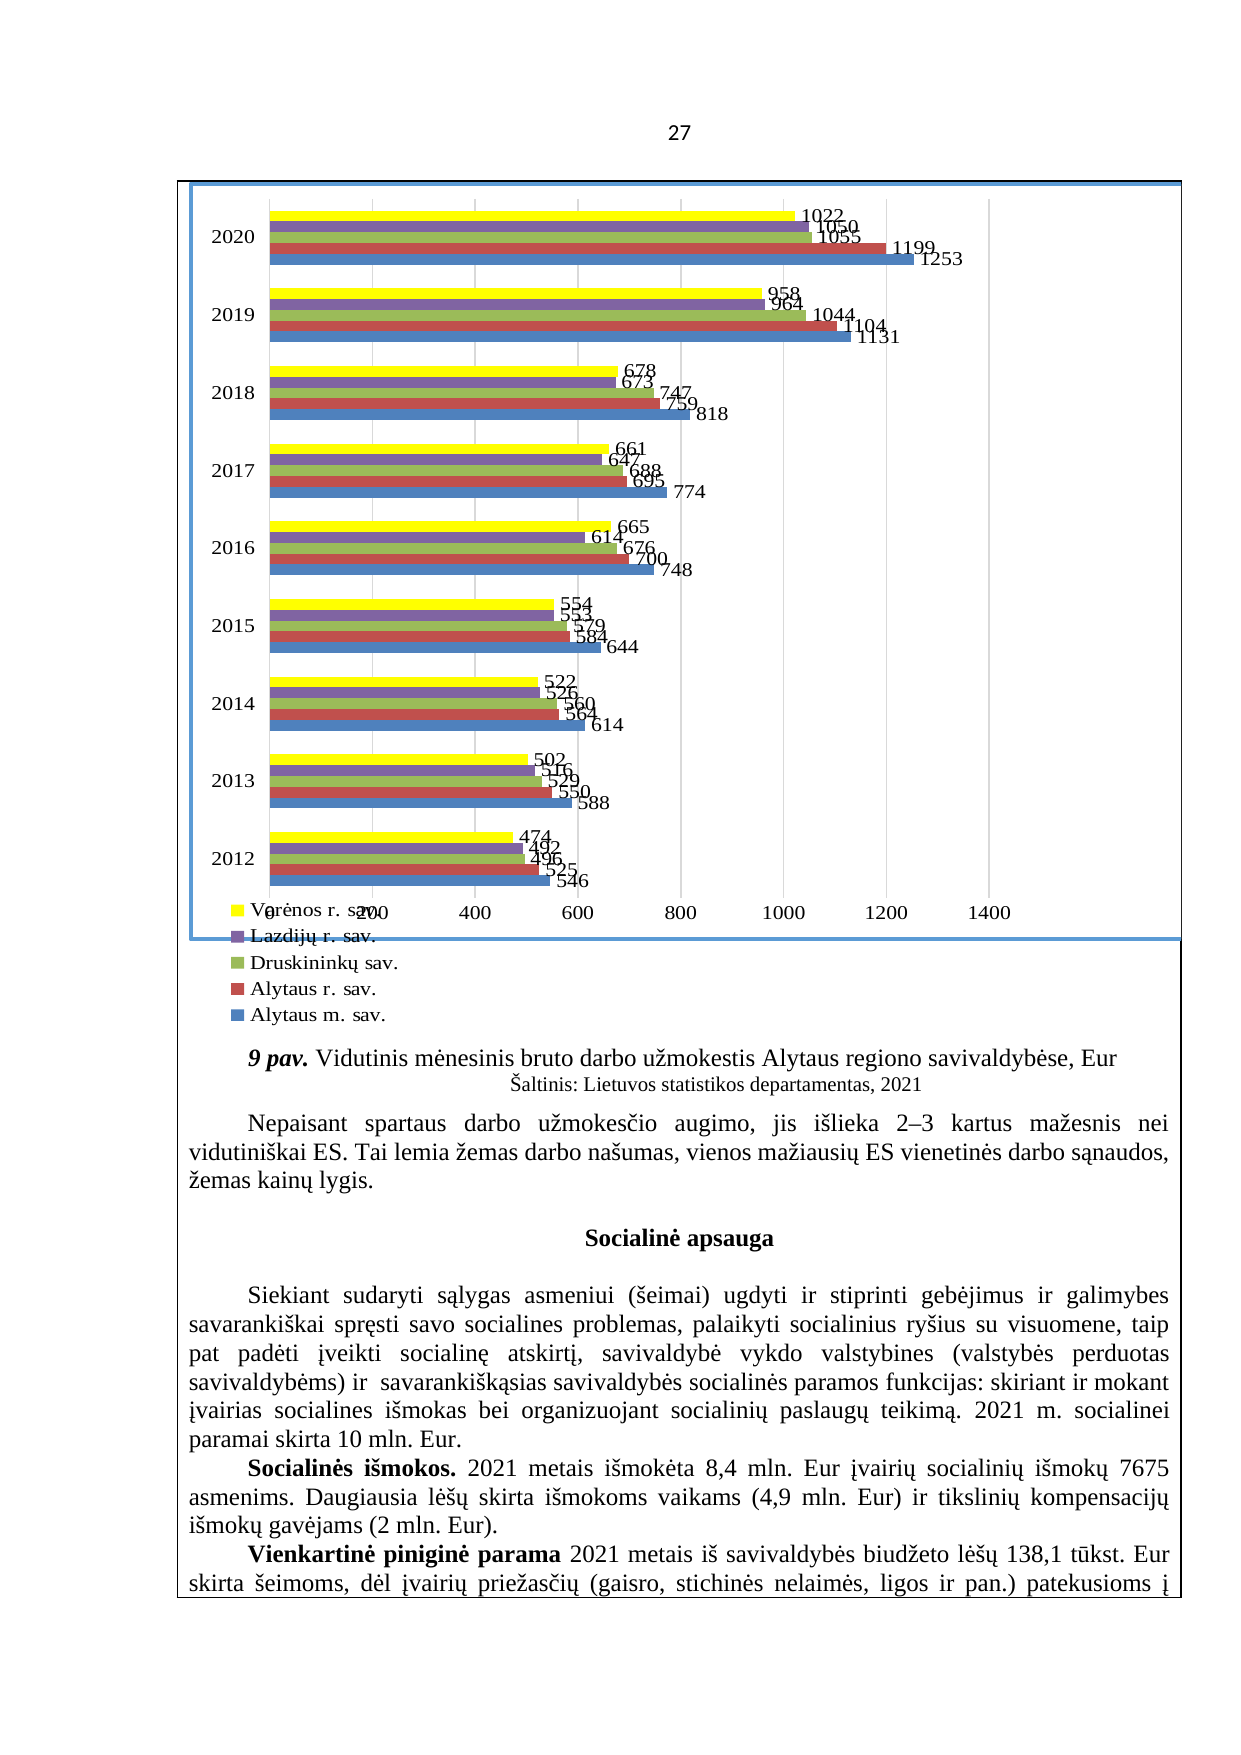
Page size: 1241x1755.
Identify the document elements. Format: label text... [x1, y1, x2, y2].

table_cell 7 pav. Registruotų bedarbių ir darbingo amžiaus gyventojų santykis 2012–2020 metais, proc. Šaltinis: Lietuvos statistikos departamentas, 2021 Nedarbo lygis – tai bedarbių ir darbingo amžiaus gyventojų santykis. Alytaus rajone 2020 metais nedarbas sudarė 13,8 procento, kai šalies vidurkis – 12,6 procento. Didelę įtaką padarė visame pasaulyje susiklosčius padėčiai. Pandemija sukėlė pasaulinę ekonominę krizę. Alytaus rajono savivaldybė yra žiedinė savivaldybė, o situaciją jos darbo rinkoje stipriai įtakoja tendencijos Alytaus miesto ūkyje ir darbo rinkoje. Bankrutavus stambiosioms Alytaus miesto pramonės įmonėms, kur dirbo nemaža dalis rajono gyventojų, jie neteko darbo. Alytaus rajono savivaldybė 2 lentelė. Užimtumo tarnybos statistinė informacija Alytaus rajono savivaldybėje Šaltinis : Lietuvos užimtumo tarnyba https://uzt.lt/darbo-rinka/darbo-rinkos-rodikliai/, 2021 Darbo užmokestis apskrityje ir savivaldybėje Analizuojant vidutinį darbo užmokestį, neatskaičius mokesčių ir vertinant kartu su individualių įmonių mokamu darbo užmokesčiu, galima teigti, kad 2016-2020 m. laikotarpiu vidutinis darbo užmokestis Alytaus r. sav. ir šalies mastu, didėjo (žr. 8 pav.). 2020 m. atotrūkis tarp šalies ir rajono vidutinio darbo užmokesčio buvo 262,2 Eur, neatskaičius mokesčių. Lyginant su 2019 m. atotrūkis žiankliai pasikeitė į gera. Per 2019-2020 m. laikotarpį vidutinis darbo užmokestis Alytaus r. sav. padidėjo 62,6 Eur. Šalies mastu vidutinis darbo užmokestis 2019-2020 m. laikotarpiu padidėjo 132,2 Eur, vadinasi, darbo užmokestis, neatskaičius mokesčių, šalies mastu ir savivaldybėje didėjo panašia tendencija. 8 pav. Vidutinis darbo užmokestis Alytaus r. sav. (mėnesinis, bruto), Eur, lyginant šalies mastu ir išskiriant Alytaus r. sav. pagal lytį Šaltinis: Lietuvos statistikos departamentas, 2021 Lyginant vidutinį bruto darbo užmokestį Alytaus r. sav. pagal lytį 2016-2020 m. laikotarpiu, galima teigti, kad skirtumas tarp vidutinio darbo užmokesčio yra vyrų naudai. Didžiausias atotrūkis tarp vyrų ir moterų atlyginimo buvo 2020 m., jis siekė net 123,6 Eur – vyrų vidutinis atlyginimas siekė 1231,5 Eur, o moterų – 1107,9 Eur. 2018 m. skirtumas tarp vidutinių atlyginimų sumažejo dvigubai, iki 29,9 Eur ir siekė vyrų atlyginimas – 774 Eur, o moterų – 744,1 Eur. Taip pat, galima pastebėti, kad 2018 m. lyginant su 2017 m., moterų vidutinis atlyginimas padidėjo net 100,6 Eur. O pats didžiausias pasiekimas ir atotrūkio ne tik sumažėjimas, bet ir susilyginimas įvyko per 2019 m. 2019 m. skirtumas tarp vidutinių atlyginimų išnyko ir siekė vyrų atlyginimas – 1100,9 Eur, o moterų – 1106,7 Eur. Analizuojant vidutinį darbo užmokestį Alytaus apskrities savivaldybėse 2012-2020 metų laikotarpiu galima teigti, kad didžiausias vidutinis darbo užmokestis, per visą analizuojamą laikotarpį, yra Alytaus miesto savivaldybėje, kur 2020 m. siekė 1253 Eur (žr. 9 pav.). 2020 m. Alytaus rajono savivaldybėje vidutinis darbo užmokestis, lyginant su Alytaus miesto savivaldybe, buvo mažesnis 54 Eur ir siekė 1199 Eur. Trečias pagal dydį Alytaus apskrityje darbo užmokestis, neatskaičius mokesčių, buvo Druskininkų sav., kur 2020 m. siekė 1055 Eur. Už Alytaus r. sav. darbo užmokestis mažesnis 144 Eur. Ketvirtasis pagal didumą darbo užmokestis 2020 m. buvo Lazdijų r. sav., kur siekė 1050 Eur ir nuo Alytaus r. sav. atsiliko 149 Eur. Mažiausias darbo užmokestis, neatskaičius mokesčių, Alytaus apskrityje 2020 m. buvo Varėnos r. sav., kur siekė 1022 Eur, ir nuo Alytaus r. sav. atsiliko 177 Eur. 9 pav. Vidutinis mėnesinis bruto darbo užmokestis Alytaus regiono savivaldybėse, Eur Šaltinis: Lietuvos statistikos departamentas, 2021 Nepaisant spartaus darbo užmokesčio augimo, jis išlieka 2–3 kartus mažesnis nei vidutiniškai ES. Tai lemia žemas darbo našumas, vienos mažiausių ES vienetinės darbo sąnaudos, žemas kainų lygis. Socialinė apsauga Siekiant sudaryti sąlygas asmeniui (šeimai) ugdyti ir stiprinti gebėjimus ir galimybes savarankiškai spręsti savo socialines problemas, palaikyti socialinius ryšius su visuomene, taip pat padėti įveikti socialinę atskirtį, savivaldybė vykdo valstybines (valstybės perduotas savivaldybėms) ir savarankiškąsias savivaldybės socialinės paramos funkcijas: skiriant ir mokant įvairias socialines išmokas bei organizuojant socialinių paslaugų teikimą. 2021 m. socialinei paramai skirta 10 mln. Eur. Socialinės išmokos. 2021 metais išmokėta 8,4 mln. Eur įvairių socialinių išmokų 7675 asmenims. Daugiausia lėšų skirta išmokoms vaikams (4,9 mln. Eur) ir tikslinių kompensacijų išmokų gavėjams (2 mln. Eur). Vienkartinė piniginė parama 2021 metais iš savivaldybės biudžeto lėšų 138,1 tūkst. Eur skirta šeimoms, dėl įvairių priežasčių (gaisro, stichinės nelaimės, ligos ir pan.) patekusioms į sunkią materialinę padėtį. Piniginė parama, atsižvelgiant į savivaldybės ir seniūnijų Piniginės socialinės paramos teikimo komisijų siūlymus, suteikta 876 šeimoms (asmenims). Buvo remiami ir gerai besimokantys rajono studentai bei mokiniai. 2021 m. paramą gavo 30 aukštosiose bei profesinėse mokyklose besimokantys jaunuoliai. Iš viso studentams ir mokiniams išmokėta 10 tūkst. Eur. Socialinės paslaugos. 2021 m. socialinės paslaugos suteiktos 4329 asmenims, išlaidos siekė 1,6 mln. Eur. Daugiausia lėšų (850,4 tūkst. Eur) panaudota senyvo amžiaus asmenų ir neįgaliųjų ilgalaikei (trumpalaikei) socialinei globai stacionariose socialinės globos įstaigose, t. y. Miroslavo globos namuose, Pivašiūnų globos namuose, Rumbonių parapijos grupinio gyvenimo namuose, kitų savivaldybių ar valstybės globos namuose finansuoti. Šiose įstaigose 2021 m. gyveno ir gavo socialinės globos paslaugas 123 asmenys. 113 senyvo amžiaus asmenų bei neįgaliųjų buvo teikiamos socialinės priežiūros paslaugos (pagalba į namus), 41 neįgaliajam – integrali pagalba (dienos socialinė globa ir slauga asmens namuose) , 5 neįgaliems asmenims buvo suteikta dienos socialinė globa, 76 – socialinė priežiūra institucijoje, 15 neįgaliųjų gavo asmeninio asistento pagalbą asmens namuose. Išlaidos šioms paslaugoms 310,6 tūkst. Eur. 3 lentelė . Duomenys apie suteiktas socialines paslaugas 2021 metais 14 rajono žmonių su negalia pasinaudojo specialaus transporto paslaugomis. Jie buvo vežami į gydymo, reabilitacijos įstaigas, kultūros, sporto renginius. Alytaus rajone vykdoma Būsto pritaikymo žmonėms su negalia programa. 2021 m. būstai pritaikyti 8 rajone gyvenantiems neįgaliesiems, iš jų 2 vaikams su sunkia negalia. Šiam tikslui skirta 29,0 tūkst. Eur (19,0 tūkst. Eur iš valstybės biudžeto ir 10,0 tūkst. Eur iš savivaldybės biudžetų lėšų). Neįgalieji, turintys specialiųjų poreikių, buvo aprūpinti techninės pagalbos priemonėmis. 2021 m. tokia pagalba buvo suteikta 23 asmenims. Šeimoms, patyrusioms socialinę riziką, teikiamos socialinės priežiūros paslaugos. 2021 m. socialinės paslaugos suteiktos 115 šeimų. Įgyvendindama Europos pagalbos labiausiai skurstantiems asmenims fondo nuostatas, savivaldybės administracija organizavo maisto produktų ir higienos prekių išdalijimą labiausiai nepasiturintiems asmenims. Paramą maisto produktais ir higienos prekėmis gavo 3025 rajono gyventojai. Savivaldybės administracija vykdo socialinės reabilitacijos paslaugų neįgaliesiems bendruomenėje projektų (toliau – projektai) administravimo funkciją. 2021 metais savivaldybės administracija organizavo projektų vertinimą bei atranką, skyrė lėšų ir finansavo projektus, kontroliavo projektų įgyvendinimą. Finansuoti 3 projektai, projektams įgyvendinti skirta 54,9 tūkst. Eur (45,7 tūkst. Eur valstybės biudžeto lėšos, 9,2 tūkst. Eur savivaldybės biudžeto lėšos). 2021 m. Alytaus rajono savivaldybės biudžeto lėšomis organizuotos asmeninės higienos ir priežiūros (dušo, skalbimo) paslaugos. Šias paslaugas rajono gyventojams teikė 13 vietos bendruomenių, paslaugomis pasinaudojo 613 asmenų, neturinčių galimybių savo namuose naudotis dušu ir (ar) skalbykle. Šiam tikslui panaudota 15,3 tūkst. Eur savivaldybės biudžeto lėšų. Sveikatos apsauga Siekiant užtikrinti kokybišką Alytaus rajono savivaldybės gyventojų asmens ir visuomenės sveikatos priežiūrą, sveikatos politikos įgyvendinimas vykdomas savivaldybės lygiu. Siekiama efektyviai formuoti sveikatos priežiūros sistemą, gerinant sveikatos priežiūros paslaugų praeinamumą, kokybę ir pacientų saugą, tikslingai paskirstant lėšas asmens ir visuomenės sveikatos priežiūrai, siekiant mažinti sveikatos netolygumus rajone. Pagrindiniai tikslai – gyventojų sveikatos stiprinimas, mirtingumo mažinimas, gyvenimo kokybės gerinimas ir sveikatos santykių teisumas. Visi gyventojai turi teisę siekti kuo aukštesnio savo sveikatos lygio, tiesiogiai įtakojančio ne tik individo, bet ir artimos aplinkos ir net valstybės gerbuvį. Be galo svarbu mažinti išvengiamo mirtingumo (mirtingumą, nulemtą ligų ar būklių, kurių galima išvengti) mąstus, taikant žinomas ir efektyvias prevencines, diagnostikos ir / ar gydymo priemones, kurios kasmet tobulėja. Visuomenės sveikatos stebėsenos duomenys leidžia stebėti, kokia esama gyventojų sveikatos ir sveikatą lemiančių veiksnių situacija savivaldybėje, įvertinant ją, Lietuvos sveikatos programos tikslų ir uždavinių įgyvendinimo kontekste, ir kokių intervencijų / priemonių reikia imtis, siekiant stiprinti savivaldybės gyventojų sveikatą ir mažinti sveikatos netolygumus. Pagrindinių rodiklių sąrašo analizė ir interpretavimas („Šviesoforo“ kūrimas) kasmet atliekamas lyginant praėjusių metų Alytaus rajono savivaldybės gyventojų sveikatos stebėsenos rodiklius su Lietuvos vidurkiu (žr. 10 pav.). 10 pav. Standartizuotų Alytaus miesto mirtingumo rodiklių (100 000 gyv.) palyginimas su Lietuvos vidurkiu 2019–2020 m. Šaltinis: Higienos instituto Sveikatos informacijos centras Vidutinė tikėtina gyvenimo trukmė – tikimybinis rodiklis, rodantis, kiek vidutiniškai metų gyvens kiekvienas gimęs arba sulaukęs tam tikro amžiaus žmogus, jeigu visą būsimą tiriamos kartos gyvenimą mirtingumo lygis kiekvienoje gyventojų amžiaus grupėje nekis. Gyvenimo trukmei ilgėjant, daugėja ir vyresnio amžiaus žmonių. Alytaus mieste, kaip ir daugelyje Lietuvos savivaldybių, gyventojų skaičius sparčiai mažėja, informuoja Alytaus miesto savivaldybės visuomenės sveikatos biuras. Jo pateikiamais Lietuvos sveikatos departamento duomenimis, 2021 m. pradžioje Alytaus mieste gyveno 49 tūkst. 205 žmonės (45,62 proc. vyrų ir 54,38 proc. moterų), jie sudarė 1,8 proc. Lietuvos populiacijos (2 mln. 795 tūkst. 680 gyventojai).  Palyginimui: 2020 m. pradžioje Alytaus mieste gyveno 49 tūkst. 895 žmonės (45,63 proc. vyrų ir 54,37 proc. moterų), jie sudarė 1,8 proc. Lietuvos populiacijos (2 mln. 794 tūkst. 90 gyventojai). Visuomenės sveikatos stebėsenos informacinės sistemos duomenimis, Alytaus miesto gyventojų vidutinė gyvenimo trukmė 2020 m. (74,6 metai) buvo mažesnė už Lietuvos vidurkį (75,1 metai). Alytaus miesto gyventojų vidutinės gyvenimo trukmės rodikliai buvo: 77,7 metai (2017 m.), 78,5 m. (2018 m.) ir 77,9 m. ( 2019 m.). Higienos instituto Sveikatos informacijos centro duomenimis, 2020 m. Alytaus mieste 65 metų ir vyresnių gyventojų yra 22,4 proc. (2019 m. siekė 21,9 proc.) visų miesto gyventojų. Mažėja jaunesnio amžiaus gyventojų. 2020 metais Alytuje vaikai (iki 17 metų amžiaus) sudarė 15,6 proc. Alytaus miesto populiacijos, 30,1 proc. – 18-44 m., 31,8 proc. – 45-64 m. amžiaus gyventojai. Alytaus mieste 2020 m. gimė 360 kūdikių, (Lietuvoje – 25 tūkst. 144 kūdikiai) lyginant su 2019 m. duomenis, gimė 80 kūdikių mažiau. 2020 metais gimstamumo rodiklis vienam tūkstančiui Dzūkijos sostinės gyventojų teko 7,3 (Lietuvoje – 9). 2020 m. vaikų iki 1 m. amžiaus mirtingumo rodiklis vienam tūkstančiui gyvų gimusių buvo 5,6. Lietuvoje 2020 m. mirė 43 tūkst. 547 žmonės, t. y. 5 tūkst. 266 asmenimis daugiau negu 2019 metais. Alytaus mieste 2020 m. mirė 800 gyventojų (2019 m. – 637). Alytaus miesto savivaldybės 2020 m. ilgalaikis nedarbo lygis 2,8 proc. (2019 m. – 2,4 proc.), Lietuvos rodiklis – 2,6 proc. (2019 m. – 1,9 proc.). Gydytojų skaičius – vienas iš rodiklių, apibūdinančių asmens sveikatos paslaugų prieinamumą ir jų pasiskirstymą visoje šalyje. Viešoji įstaiga Alytaus rajono savivaldybės pirminės sveikatos priežiūros centras (toliau – PSPC) yra Lietuvos nacionalinės sveikatos sistemos iš valstybės ar savivaldybės turto ir lėšų įsteigta Alytaus rajono savivaldybės viešoji sveikatos priežiūros ne pelno siekianti įstaiga. Pagrindinis įstaigos veiklos tikslas – gerinti Lietuvos gyventojų sveikatą, siekiant sumažinti gyventojų sergamumą, mirtingumą, kokybiškai teikti medicinos paslaugas. Pagrindiniai įstaigos veiklos uždaviniai – organizuoti ir teikti nespecializuotas ir specializuotas kvalifikuotas pirminės sveikatos priežiūros ambulatorines ir stacionarines paslaugas Alytaus miesto ir rajono gyventojams. Šios paslaugos teikiamos įstaigoje ir pacientų namuose. Esant reikalui, asmens sveikatos priežiūros paslaugos teikiamos visos Respublikos gyventojams, užsieniečiams, asmenims be pilietybės. Pirminio lygio asmens sveikatos priežiūros paslaugos prieinamos visiems asmenims ir yra orientuotos į asmens sveikatos profilaktiką ir sveikatos stiprinimą, sveikatos problemų sprendimą. Šio lygio specialistai rūpinasi ne tik gydymu, bet ir sveikatos išsaugojimu bei gerinimu, ligų profilaktika, stebi lėtinių ligų būklę, nukreipia pas reikalingą specialistą. Pagrindiniai pirminio lygio sveikatos priežiūros veiklos rodikliai: 11 pav. Prisirašiusių gyventojų skaičius prie šeimos gydytojų ir gydytojų komandos (Šaltinis: Alytaus rajono savivaldybės pirminės sveikatos priežiūros centras) ARS asmens sveikatos priežiūros funkcijas vykdo dvi viešosios įstaigos ir viena privataus kapitalo įmonė: ARS Pirminės sveikatos priežiūros centras (ARS PSPC), ARS Greitosios medicinos pagalbos stotis ir UAB „Disolis“. Visuomenės sveikatos priežiūros funkcijas vykdo viena biudžetinė įstaiga – ARS Visuomenės sveikatos biuras. Remiantis ARSA informacija, ARS PSPC ambulatorines paslaugas teikia 5 ambulatorijose (Daugų, Butrimonių, Krokialaukio, Simno, Miroslavo) ir 2 BPG kabinetuose (Makniūnų ir Pivašiūnų). ARS PSPC priklausančioje Daugų slaugos ir palaikomojo gydymo ligoninėje teikiamos stacionaro paslaugos. Šeimos klinika „Disolis“ įsikūrusi Dauguose ir teikia ambulatorines asmens sveikatos priežiūros gydymo paslaugas. 2020 metų Alytaus rajono savivaldybės pirminės sveikatos priežiūros centras tęsė vykdyti projektą „Integrali pagalba į namus Alytaus rajone“, kurio tikslas teikti integralios pagalbos, t. y. slaugos ir socialinių paslaugų visumos paslaugas namuose. Teikiant šias paslaugas asmeniui tenkinami slaugos ir socialinių paslaugų poreikiai, teikiama nuolatinė kompleksinė specialistų pagalba ir priežiūra. Integrali pagalba teikiama komandos principu, kurią sudaro: socialinis darbuotojas ir jo padėjėjai, slaugytojas ir jo padėjėjai, masažistas, kineziterapeutas, ergoterapeutas. Kokybiškos visuomenės sveikatos priežiūros paslaugos visų amžiaus grupių rajono gyventojams, kaip ir ankstesniais metais, teikiamos per Alytaus rajono savivaldybės visuomenės sveikatos biurą, kuris įgyvendina savivaldybės savarankiškas ir valstybines visuomenės sveikatos priežiūros funkcijas pagal šalyje ir savivaldybėje nustatytus ir patvirtintus visuomenės sveikatos priežiūros prioritetus, tikslus ir uždavinius. Papildoma (ne asmens sveikatos priežiūros įstaigoje) psichologinė pagalba Alytaus rajono gyventojams Alytaus rajono savivaldybės visuomenės sveikatos biure yra teikiama nuo 2017 m. vasario mėnesio (žr. 12 pav.). Treti metai, kai rajono gyventojai, minimaliomis laiko bei lėšų sąnaudomis, gali gauti profesionalią pagalbą - specialistas vyksta į seniūnijas, mokyklas, globos namus. Pagalba žmonėms tapo lengviau prieinama. Pageidaujantys gauti profesionalią pagalbą, gali registruotis konsultacijai per seniūnijų socialinius darbuotojus, el. paštu, tiesiogiai skambinti specialistui telefonu ar kalbėtis per Skype. 12 av. Psichologo konsultacijų dinamika Alytaus rajono savivaldybės visuomenės sveikatos biuras remdamasis Lietuvos Respublikos sveikatos apsaugos ministro 2020 m. liepos 3 d. įsakymu Nr. V-1596 „Dėl Ilgalaikių neigiamų COVID-19 pandemijos pasekmių visuomenės psichikos sveikatai mažinimo veiksmų plano patvirtinimo“, bei siekdamas stiprinti visuomenės psichologinę gerovę, psichikos sveikatą ir gyventojų streso valdymo įgūdžius teikia psichologinės gerovės ir psichikos sveikatos stiprinimo paslaugas bendruomenėms, įstaigoms, įmonėms, organizacijoms ir pavieniams asmenims. Psichologas asmenims, kuriems pasireiškia psichikos sveikatos rizikos veiksniai dėl sudėtingų gyvenimiškų situacijų, organizuoja ir (ar) teikia individualias paslaugas – konsultacijas, kurių metu psichologas įvertina sudėtingos gyvenimiškos situacijos sukeltus psichikos sveikatos rizikos veiksnius, numato preliminarų konsultacijų teikimo laikotarpį, numato konsultacijų teikimo tikslus ir numatomus rezultatus, suteikia emocinę paramą, sudaro galimybes išreikšti ir (ar) mažinti su asmens sudėtinga gyvenimiška situacija susijusius psichikos sveikatos rizikos veiksnius. Vienam asmeniui teikiamos ne daugiau kaip 5 individualios konsultacijos. Paslaugos gali būti teikiamos vaikams bei suaugusiesiems. Teikiant Paslaugas vaikui iki 16 metų, būtinas rašytinis vieno iš jo tėvų ar globėjo sutikimas. Paslaugų teikimas grindžiamas abipuse pagarba, tarpusavio supratimu ir susitarimu. Asmens pageidavimu Paslaugos gali būti teikiamos anonimiškai. Kitos sveikatos priežiūros programos ir paslaugos Visuomenės sveikatos rėmimo specialioji programa. Viena iš savivaldybės savarankiškųjų funkcijų – savivaldybės visuomenės sveikatos specialiosios rėmimo programos rengimas ir įgyvendinimas. 2019 metais siekiant tikslingai, kryptingai organizuoti ir užtikrinti visuomenės sveikatos specialiosios rėmimo programos vykdymą, pagal šią programą, sutarties pagrindu, tarp projekto vykdytojų ir savivaldybės administracijos direktoriaus, buvo finansuota 13 projektų. Projektai įvairiapusiai, apimantys visas gyventojų grupes, įvairūs pagal veiklas ir vykdymo būdus, atitinka vertinimo kriterijus ir savivaldybės prioritetines sveikatos kryptis: vaikų ir jaunimo sveikata, lėtinių neinfekcinių ligų ir traumų prevencija, sveikos mitybos ugdymas, fizinio aktyvumo skatinimas, psichinės sveikatos gerinimas. Visi projektų vykdytojai projektams skirtas lėšas įsisavino, užsibrėžtus vertinimo kriterijus įvykdė sėkmingai. Dantų protezavimo paslaugos teikimas. Gyventojams nemokama dantų protezavimo paslauga kompensuojama teisės aktais nustatyta tvarka iš privalomojo sveikatos draudimo fondo. Siekiant sumažinti gyventojų, laukiančių dantų protezavimo paslaugų eilę 2019 metais buvo skiriami papildomi asignavimai dantų protezavimo paslaugoms suteikti. Protezavimo paslauga pasinaudojo 62 Alytaus rajono savivaldybės gyventojai. Priklausomybių mažinimo programa. Dažna socialinių problemų priežastis – gyventojų priklausomybės. Atsižvelgiant į tai, ARS 7 m. yra įgyvendinama socialinę riziką patiriantiems asmenims orientuota priklausomybių mažinimo programa, kurios pagrindinis tikslas – padidinti ARS gyventojų galimybes gydytis nuo priklausomybės ligų (žr. 13 pav.). Programa įgyvendinama bendradarbiaujant medikams, socialiniams darbuotojams, bendruomenių nariams, programos dalyviams bei jų šeimos nariams; siejant su šia programa, kelioms dešimtims programos dalyvių pavyko pasiekti teigiamų pokyčių jų gyvenime (aktyvumas darbo rinkoje, pagerintos buities sąlygos, nekeliami vaikų priežiūros apribojimo klausimai ir pan.). Kasmet programa pasinaudoja apie 40-50 asmenų. Visiems programos dalyviams buvo suteiktos paslaugos dėl priklausomybės alkoholiui. Bendromis medikų, socialinių darbuotojų, bendruomenių narių ir programos dalyvių bei jų šeimų narių pastangomis per penkerius programos vykdymo metus daugiau nei trisdešimčiai programos dalyvių pavyko pasiekti teigiamų pokyčių jų gyvenime: įsidarbinta arba neprarastas darbas, pagerintos buities sąlygos, nekeliami vaikų priežiūros apribojimo klausimai ir pan. Visų metų atkryčių dinamika – iki 40 proc. 13 pav. Priklausomybių mažinimo programos dalyvių pasiskirstymas pagal lytį ir šeimyninę padėtį Užtikrinant kokybiškas ir gyventojams prieinamas sveikatos priežiūros paslaugas savivaldybėje taip pat buvo vykdomos triukšmo prevencijos priemonės, maudyklų stebėsena, koordinuojamas tarpinstitucinis bendradarbiavimas, aktyviai dalyvaujama skleidžiant tikslinę informaciją savivaldybės gyventojams tiek asmens, tiek ir visuomenės sveikatos apsaugos srityse. Kultūra Siekiama gerinti gyventojų informacinį, kultūrinį aptarnavimą, išsaugoti ir plačiau panaudoti regiono kultūrinį savitumą, užtikrinant kultūros įstaigų veiklą, ugdyti visuomenės kultūrinį, pilietinį bei visuomeninį aktyvumą, tradicinės religinės bendruomenės skatinimas, formuoti ir įgyvendinti savivaldybės kultūros politiką bei atlikti visus veiksmus, susijusius su savivaldybės teigiamo įvaizdžio formavimu. Kultūros projektų finansavimui skirta 70500 Eur (svarbiausiems bei tradiciniams rajono renginiams, valstybinėms kalendorinėms datoms pažymėti, meno mėgėjų kolektyvams skatinti, leidybai). Įgarsinti 128 rajono renginiai. Naudota savivaldybės mobili garso ir šviesos technika, mobili scena – 23 renginiuose. Kuruota koordinuota Alytaus rajono savivaldybės kultūros centro veikla, rajoninės šventės, renginiai. Parodos, tautodailininkų. Amatininkų parodos – mugės. Alytaus rajono savivaldybės kultūros centro veikla 2021 m. Alytaus rajono savivaldybės kultūros centro lėšos 2021 m. Alytaus rajone suorganizuoti ir įgyvendinti Alytaus rajoną reprezentuojantys didieji renginiai: „Op ir vasara Butrimonyse!“, Joninės Dauguose, Simne, Nemunaityje, Pivašiūnuose, Valstybės ( Lietuvos karaliaus Mindaugo karūnavimo) dienos iškilmė Dauguose, Oninių (šviežios duonelės) šventė Punioje, „Takelis veda vėl namo“ Eičiūnuose, „Kaip gyveni, kaimyne“ Krokialaukyje, „Taip dainavo mūs senoliai“ Luksnėnuose, „Skambėk širdy, nenustok“ Alovėje, Miroslavo seniūnijos šventė „Širdim tave apkabinsiu“, Kalėdinių eglučių įžiebimo šventės Alytaus rajono seniūnijose. Meno mėgėjų kolektyvų skatinimui: kapelos „Punelė“ CD leidybai, Simno skyriaus liaudiškos muzikos kapelai „Simnyčia“ instrumentų įsigijimui. Technologiniai veiksniai Į gamybą orientuotos inovacinės veiklos efektyvumą labiausiai lemia technologiniai pasikeitimai, kurie nuolat vyksta išorinėje aplinkoje. Neįvertinus minėto veiksnio, inovacinės veiklos rezultatas gali tapti nekonkurentiškas. Pabrėžtina ir tai, kad itin daug reikšmės inovacinei veiklai turi intelektinis potencialas – informacija. Plinta daugybė esamų ir vis naujai atsirandančių kanalų, padeda laiku ir deramai įvertinti technologinius veiksnius (naujos technologijos, medžiagos, technika). Nesugebėti laiku reaguoti į nuolat vykstančius pasikeitimus inovacinei veiklai gali būti pražūtinga. Ilgalaikėje perspektyvoje svarbiausias ir patikimiausias Lietuvos ekonomikos augimo šaltinis yra žinios, technologijos ir žmonių ištekliai. Tokią išvadą lemia dvi priežastys. Pirma, Lietuvos vietinė rinka yra labai maža, o jos tradicinių produktų eksporto rinkos taip pat yra ribotos arba jose yra stipri konkurencija. Dėl šios priežasties, eksporto nevykdančios įmonės, šiuo, globalinės krizės laikotarpiu susidūrė su itin didelėmis problemomis ir dauguma jų priverstos bankrutuoti arba reorganizuoti savo veiklą. Antra, Lietuvoje jau senokai pasibaigė periodas, kai verslo įmonės galėjo palyginti nesunkiai, gaminant standartinius produktus, be didesnių pastangų ar taikant gana elementarius verslo organizavimo metodus gauti pelną. Šiuo sunkiu periodu, kai ekonomikos nuosmukis pasiekė apogėjų, siekiant sėkmingai plėtoti ir vystyti verslą, jau reikia išsiugdyti tokias kokybes, kurios siejasi su sėkmingos konkurencijos veiksniais. Norint įsitvirtinti naujose rinkose, Lietuvai reikia naujų technologijų ir inovacijų. Pagrindinės Alytaus rajono problemos – didžiųjų įmonių žlugimas. Vietoj žlugusių didžiųjų įmonių kūrėsi smulkusis ir vidutinis verslas. Didžioji dalis Alytaus rajono įmonių stengėsi vykdyti inovacines veiklas: kūrė naujus ir tobulino esamus produktus, diegė naujas ir modernias technologijas, pažangius vadybos metodus, kokybės valdymo sistemas. Dalis įmonių ir toliau planuoja investuoti į inovacijų diegimą. Pagrindinis veiksnys, skatinantis inovacijų diegimą versle, – išaugęs įmonės konkurencinis pranašumas, kuris suteikia stiprų pagrindą sparčiai inovacijų plėtrai, kad inovacinių projektų inicijavimas susijęs su įmonės ateities vizija ir ilgalaikiais tikslais, taip pat manoma, kad inovacijų diegimas išgelbės įmonę nuo gresiančios krizės. Viena iš didžiausių kliūčių, su kuriomis tenka susidurti naujus produktus ir procesus diegiančioms įmonėms – didelės investicijos ir per mažas inovacijų finansavimas. Priežastis – didelės išlaidos ir ekonominė naujovių diegimo rizika, ilgas inovacijų atsipirkimo laikas ir tinkamų lėšų šaltinių stoka. Kitas svarbus veiksnys – aukštos kvalifikacijos darbuotojų trūkumas. Alytaus miesto įmonių tyrimas parodė, kad inovacijų plėtrą stabdo tinkamos srities ir kvalifikacijos specialistų stygius arba prastokas jų parengimas. Žema verslininkų kvalifikacija ir aktyvumas dalyvaujant inovacinėje veikloje – viena aktualiausių inovacijų valdymo problemų. Įmonėms trūksta informacijos inovacijų klausimais. Daugelis įmonių susiduria su problema ieškodamos naujų technologijų, partnerių, kurie galėtų finansuoti naujų produktų ar paslaugų kūrimą. Daugelį gamybos atnaujinimo ir modernizavimo klausimų įmonės sprendžia neturėdamos pakankamai informacijos ir vadybinio pasirengimo, naudojant tokias priemones kaip verslininkų informatyvumo didinimas apie naujas verslo galimybes vietinėse ir tarptautinėse rinkose, apie galimus partnerius, viešųjų pirkimų bei kooperacijos su didesnėmis įmonėmis galimybes, technologines ir kitas inovacijas, finansavimo galimybes. Alytaus rajono savivaldybėje taip pat diegiamos naujausios technologijos, įdiegus jas pagerės savivaldybės administracijos vidaus administravimo ir valdymo tobulinimas. Įgyvendintas projektas yra pakankamai inovatyvus – programiniai sprendiniai pritaikomi konkretiems Alytaus rajono savivaldybės poreikiams. Programiniai sprendiniai sukurti taip, kad bus palikta nuolatinio tobulinimo galimybė – keičiantis įstatymams, savivaldybės valdymo struktūrai ar, paprasčiausiai, pagal savivaldybės darbuotojų poreikius ir pastabas, bus galima įterpti naujus modulius arba atnaujinti senus. Pagrindinė projekto pridėtinė vertė – nuolatinis tobulinimas ir lankstus reagavimas į besikeičiančią situaciją. Įgyvendinami projektai skirti įtraukti gyventojus į demokratijos procesus. Alytaus rajono savivaldybės administracija el. demokratijos priemonėmis siekia remti elektroninių sistemų, leidžiančių reikšti pilietinę nuomonę įvairiais valstybiniais ar regioniniais klausimais, kūrimą; plėtoti priemones, leidžiančias savivaldybės gyventojams daugiau sužinoti apie su jų gyvenimu susijusius valdžios sprendimus ir teikti pastabas teisės aktų projektams, diskutuoti, balsuoti ir kurti priemones, įtraukiančias jaunimą į jų socialinę aplinką. Projektu bus sukurtos ir įdiegtos el. priemonės, kuriomis savivaldybės atstovai galės pateikti visuomenei aktualius duomenis. Sukurtos el. priemonės rinkėjui leis užfiksuoti savo nuomonę savivaldybių tarybų svarstomais ir priimamais nutarimais ir palyginti savo nuomonę su politinių partijų ir atskirų tarybos narių valia vienu ar kitu klausimu. Numatoma įgyvendinti tokias veiklas: savivaldybės internetinės svetainės struktūros ir funkcionalumo modernizavimą pagal el. demokratijos principus ir nustatytus poreikius; kokybės vadybos sistemų diegimas Alytaus rajono savivaldybės administracijoje, gerinant piliečių aptarnavimą. Būtų gerinama viešųjų paslaugų kokybė. [178, 182, 1180, 1597]
